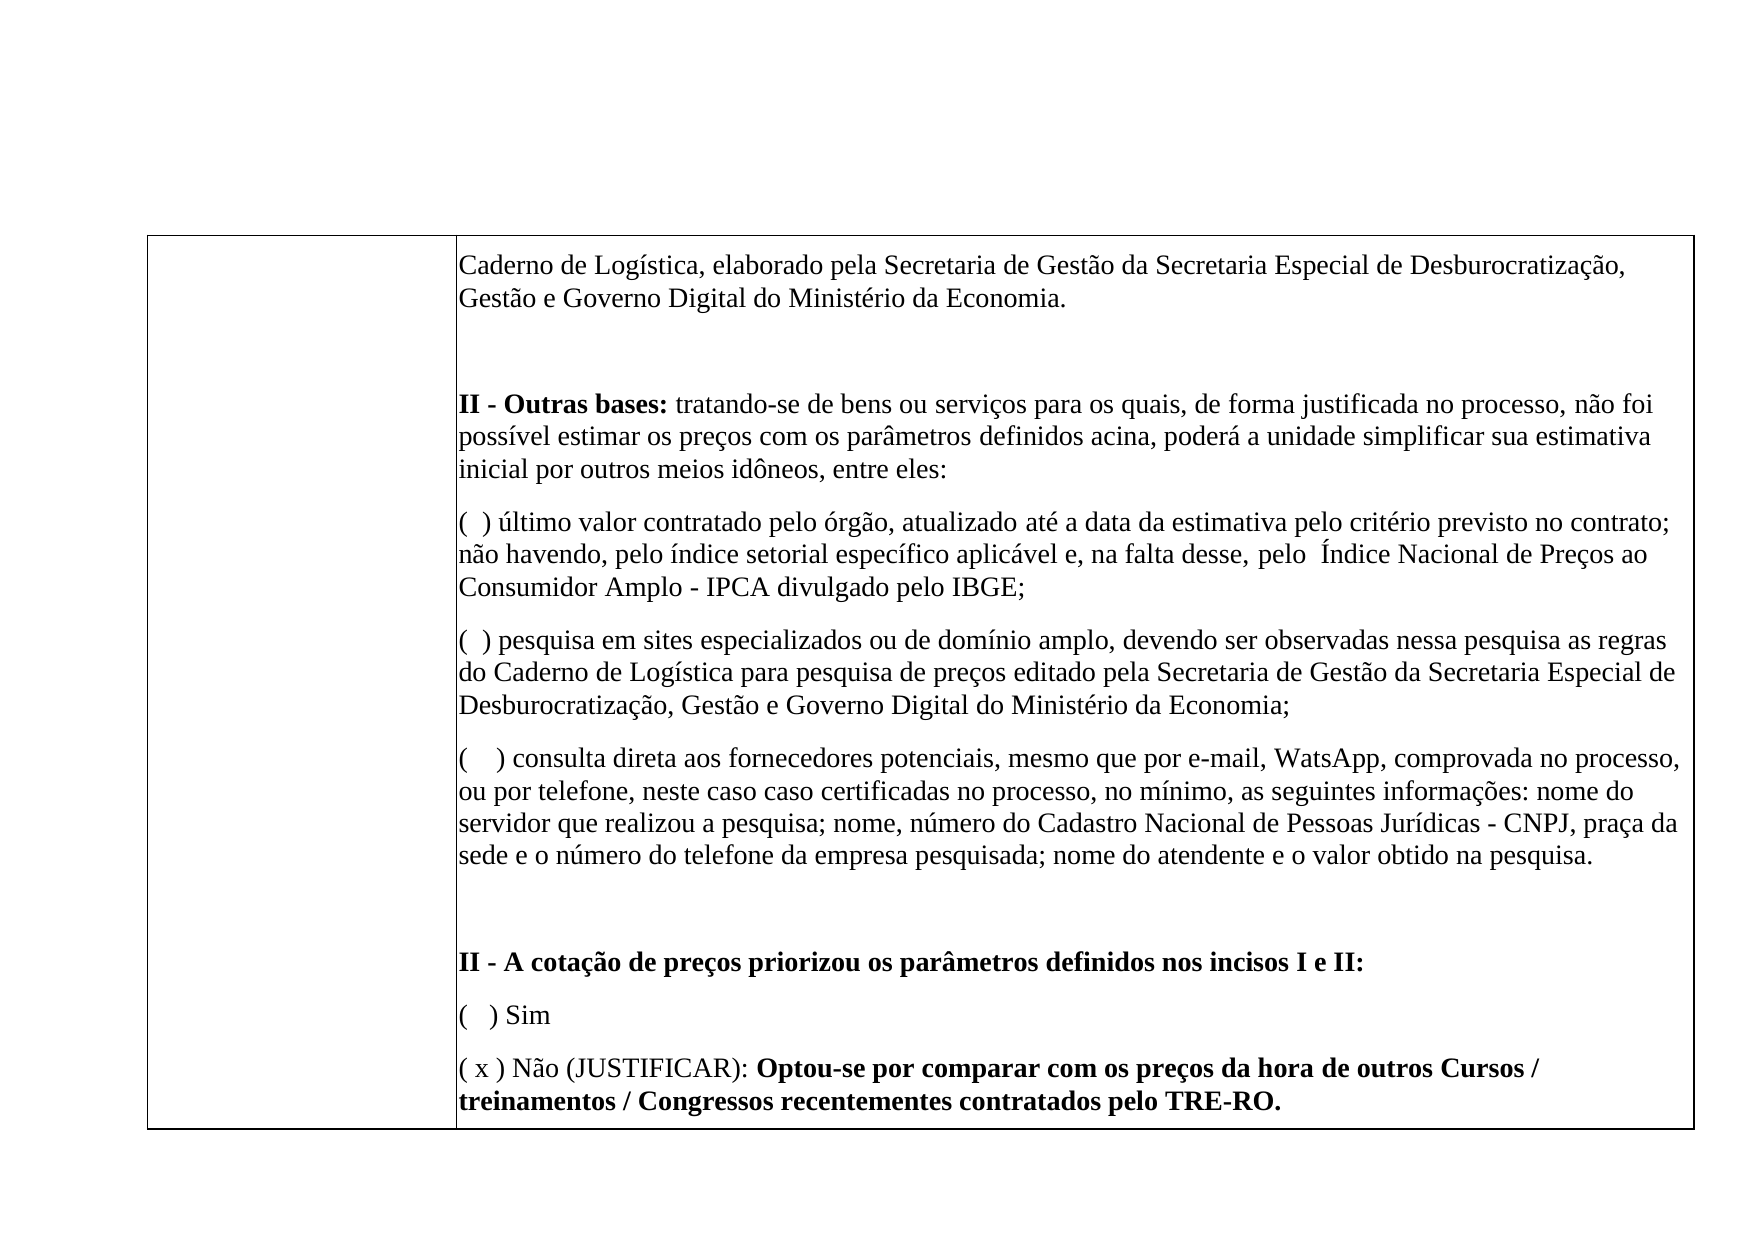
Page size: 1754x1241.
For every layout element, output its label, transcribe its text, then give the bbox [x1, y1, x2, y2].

table_cell Caderno de Logística, elaborado pela Secretaria de Gestão da Secretaria Especial de Desburocratização, Gestão e Governo Digital do Ministério da Economia. II - Outras bases: tratando-se de bens ou serviços para os quais, de forma justificada no processo, não foi possível estimar os preços com os parâmetros definidos acina, poderá a unidade simplificar sua estimativa inicial por outros meios idôneos, entre eles: ( ) último valor contratado pelo órgão, atualizado até a data da estimativa pelo critério previsto no contrato; não havendo, pelo índice setorial específico aplicável e, na falta desse, pelo Índice Nacional de Preços ao Consumidor Amplo - IPCA divulgado pelo IBGE; ( ) pesquisa em sites especializados ou de domínio amplo, devendo ser observadas nessa pesquisa as regras do Caderno de Logística para pesquisa de preços editado pela Secretaria de Gestão da Secretaria Especial de Desburocratização, Gestão e Governo Digital do Ministério da Economia; ( ) consulta direta aos fornecedores potenciais, mesmo que por e-mail, WatsApp, comprovada no processo, ou por telefone, neste caso caso certificadas no processo, no mínimo, as seguintes informações: nome do servidor que realizou a pesquisa; nome, número do Cadastro Nacional de Pessoas Jurídicas - CNPJ, praça da sede e o número do telefone da empresa pesquisada; nome do atendente e o valor obtido na pesquisa. II - A cotação de preços priorizou os parâmetros definidos nos incisos I e II: ( ) Sim ( x ) Não (JUSTIFICAR): Optou-se por comparar com os preços da hora de outros Cursos / treinamentos / Congressos recentementes contratados pelo TRE-RO. [457, 236, 1693, 1128]
table_cell [148, 236, 456, 1128]
